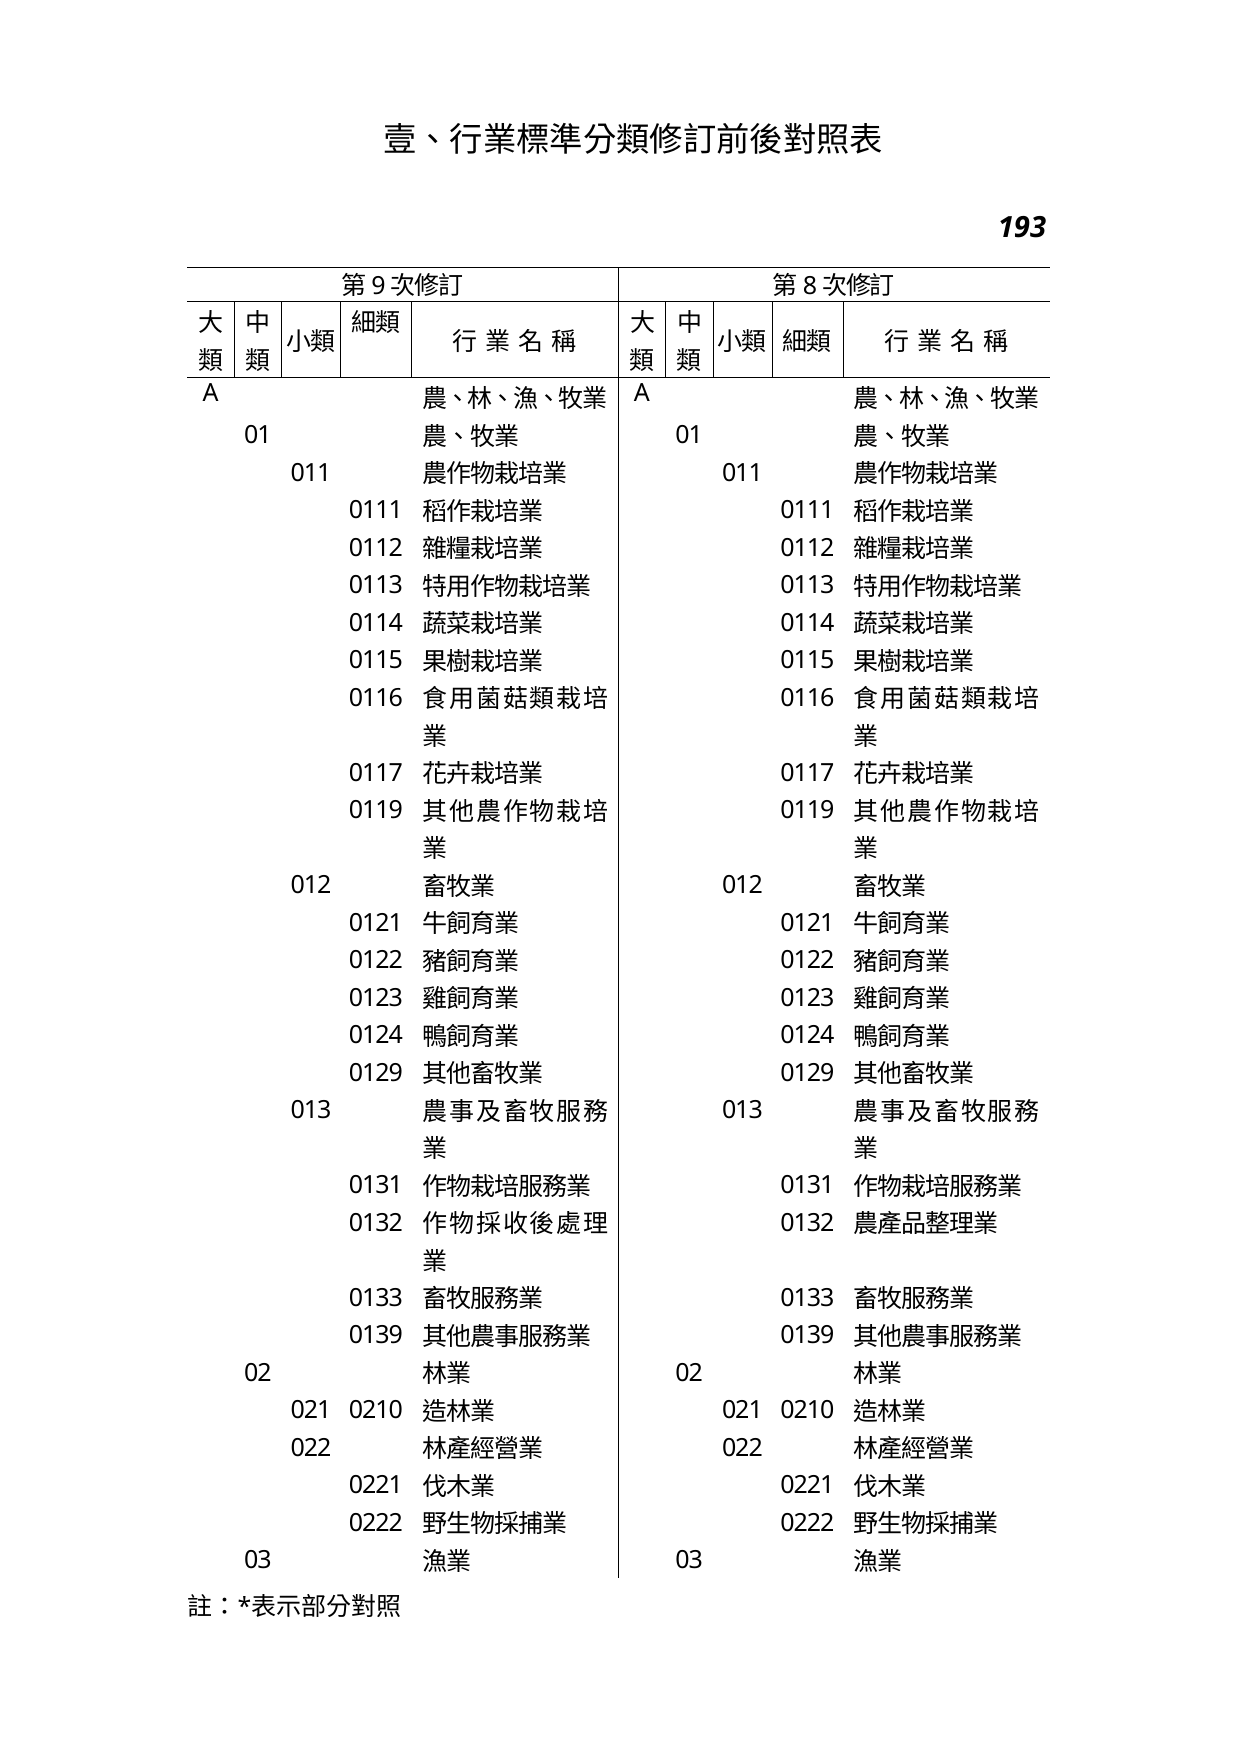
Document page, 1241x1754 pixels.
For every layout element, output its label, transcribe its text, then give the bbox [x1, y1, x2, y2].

table_cell [772, 1353, 843, 1391]
table_cell 行 業 名 稱 [412, 302, 618, 377]
table_cell 畜牧服務業 [843, 1278, 1050, 1316]
table_cell [666, 1278, 713, 1316]
table_cell [187, 1091, 234, 1166]
table_cell 0124 [341, 1016, 412, 1053]
table_cell 農、林、漁、牧業 [843, 378, 1050, 416]
table_cell [772, 1428, 843, 1466]
table_cell [235, 1203, 282, 1278]
table_cell 0139 [341, 1316, 412, 1353]
table_cell 0122 [772, 941, 843, 978]
table_cell 0113 [772, 566, 843, 603]
table_cell 食用菌菇類栽培業 [843, 678, 1050, 753]
table_cell 0210 [772, 1391, 843, 1428]
table_cell 細類 [341, 302, 411, 377]
table_cell [282, 1016, 341, 1053]
table_cell [713, 1053, 772, 1091]
table_cell 0111 [772, 491, 843, 528]
table_cell [619, 416, 666, 453]
table_cell [619, 978, 666, 1016]
table_cell [341, 1353, 412, 1391]
table_cell 0113 [341, 566, 412, 603]
table_cell [619, 1466, 666, 1503]
table_cell [713, 791, 772, 866]
table_cell [619, 1316, 666, 1353]
table_cell 0210 [341, 1391, 412, 1428]
table_cell 野生物採捕業 [843, 1503, 1050, 1541]
table_cell 伐木業 [412, 1466, 618, 1503]
table_cell [666, 1503, 713, 1541]
table_cell 雞飼育業 [412, 978, 618, 1016]
table_cell [187, 1203, 234, 1278]
table_cell [713, 941, 772, 978]
table_cell [187, 1016, 234, 1053]
table_cell 作物採收後處理業 [412, 1203, 618, 1278]
table_cell [187, 1541, 234, 1578]
table_cell [666, 1016, 713, 1053]
table_cell [713, 1316, 772, 1353]
table_cell 0115 [341, 641, 412, 678]
table_cell [235, 566, 282, 603]
table_cell [282, 1053, 341, 1091]
table_cell [666, 566, 713, 603]
table_cell [666, 753, 713, 791]
table_cell [713, 491, 772, 528]
table_cell [235, 1278, 282, 1316]
table_cell [666, 378, 713, 416]
table_cell 03 [235, 1541, 282, 1578]
table_cell 其他農事服務業 [412, 1316, 618, 1353]
table_cell 農產品整理業 [843, 1203, 1050, 1278]
table_cell [666, 1091, 713, 1166]
table_cell [619, 791, 666, 866]
table_cell 0222 [341, 1503, 412, 1541]
table_cell [713, 1503, 772, 1541]
table_cell [187, 416, 234, 453]
table_cell 021 [282, 1391, 341, 1428]
table_cell 農、牧業 [843, 416, 1050, 453]
table_cell 畜牧服務業 [412, 1278, 618, 1316]
table_cell [187, 1316, 234, 1353]
table_cell [619, 491, 666, 528]
table_cell 012 [713, 866, 772, 903]
table_cell [187, 978, 234, 1016]
table_cell 0116 [772, 678, 843, 753]
table_cell 011 [713, 453, 772, 491]
table_cell [619, 1053, 666, 1091]
table_cell 農事及畜牧服務業 [843, 1091, 1050, 1166]
table_cell 0131 [772, 1166, 843, 1203]
table_cell [619, 866, 666, 903]
table_cell 小類 [282, 302, 340, 377]
table_cell 豬飼育業 [843, 941, 1050, 978]
table_cell 大類 [619, 302, 665, 377]
table_cell [666, 1203, 713, 1278]
table_cell 野生物採捕業 [412, 1503, 618, 1541]
table_cell [619, 603, 666, 641]
table_header 第8次修訂 [619, 268, 1050, 301]
table_cell [666, 453, 713, 491]
table_cell [341, 1541, 412, 1578]
table_cell [282, 1353, 341, 1391]
table_cell 農事及畜牧服務業 [412, 1091, 618, 1166]
table_cell [282, 416, 341, 453]
table_cell 畜牧業 [412, 866, 618, 903]
table_cell 果樹栽培業 [843, 641, 1050, 678]
table_cell [666, 1053, 713, 1091]
table_cell [235, 453, 282, 491]
table_cell 其他農作物栽培業 [412, 791, 618, 866]
table_cell [619, 1166, 666, 1203]
table_cell [187, 491, 234, 528]
table_cell 林業 [843, 1353, 1050, 1391]
table_cell 花卉栽培業 [412, 753, 618, 791]
table_cell [187, 791, 234, 866]
table_cell [282, 791, 341, 866]
table_cell A [619, 378, 666, 416]
table_cell [713, 903, 772, 941]
table_cell [713, 416, 772, 453]
table_cell 013 [282, 1091, 341, 1166]
table_cell [187, 1166, 234, 1203]
table_cell [235, 941, 282, 978]
table_cell [187, 941, 234, 978]
table_cell [235, 1391, 282, 1428]
table_cell [619, 1541, 666, 1578]
table_cell 03 [666, 1541, 713, 1578]
table_cell [713, 1466, 772, 1503]
table_cell 0121 [772, 903, 843, 941]
table_cell 中類 [235, 302, 281, 377]
table_cell [187, 1353, 234, 1391]
table_cell 0132 [341, 1203, 412, 1278]
table_cell 細類 [773, 302, 843, 377]
table_cell [282, 1503, 341, 1541]
table_cell 0114 [772, 603, 843, 641]
table_cell 0131 [341, 1166, 412, 1203]
table_cell [187, 678, 234, 753]
table_cell [666, 1466, 713, 1503]
table_cell [341, 1428, 412, 1466]
table_cell 0112 [341, 528, 412, 566]
table_cell [282, 378, 341, 416]
table_cell 稻作栽培業 [843, 491, 1050, 528]
table_cell 0115 [772, 641, 843, 678]
table_cell [772, 453, 843, 491]
table_cell 其他農作物栽培業 [843, 791, 1050, 866]
table_cell 022 [282, 1428, 341, 1466]
table_cell [235, 678, 282, 753]
table_cell [187, 1503, 234, 1541]
table_cell [666, 791, 713, 866]
table_cell [713, 1278, 772, 1316]
table_cell 花卉栽培業 [843, 753, 1050, 791]
table_cell [235, 1091, 282, 1166]
table_cell 0121 [341, 903, 412, 941]
table_cell 中類 [666, 302, 713, 377]
table_cell 0122 [341, 941, 412, 978]
table_cell 其他畜牧業 [412, 1053, 618, 1091]
table_cell A [187, 378, 234, 416]
table_cell [772, 416, 843, 453]
table_cell 農作物栽培業 [412, 453, 618, 491]
table_cell 林產經營業 [843, 1428, 1050, 1466]
table_cell 0222 [772, 1503, 843, 1541]
table_cell 食用菌菇類栽培業 [412, 678, 618, 753]
table_cell 0129 [772, 1053, 843, 1091]
table_cell 0221 [341, 1466, 412, 1503]
table_cell 02 [235, 1353, 282, 1391]
table_cell 行 業 名 稱 [844, 302, 1050, 377]
table_cell 0116 [341, 678, 412, 753]
table_cell 01 [666, 416, 713, 453]
table_cell [235, 378, 282, 416]
table_cell 0114 [341, 603, 412, 641]
table_cell 蔬菜栽培業 [412, 603, 618, 641]
table_cell [235, 1428, 282, 1466]
table_cell 02 [666, 1353, 713, 1391]
table_cell 農、牧業 [412, 416, 618, 453]
table_cell [187, 1428, 234, 1466]
table_cell 牛飼育業 [412, 903, 618, 941]
table_cell [341, 453, 412, 491]
table_cell [235, 866, 282, 903]
table_cell 作物栽培服務業 [843, 1166, 1050, 1203]
table_cell [187, 641, 234, 678]
table_cell [619, 1016, 666, 1053]
table_cell [187, 528, 234, 566]
table_cell [282, 1541, 341, 1578]
table_cell 作物栽培服務業 [412, 1166, 618, 1203]
table_cell 稻作栽培業 [412, 491, 618, 528]
table_cell [619, 1391, 666, 1428]
table_cell [619, 1203, 666, 1278]
table_cell [282, 678, 341, 753]
table_cell [619, 1428, 666, 1466]
table_cell 農作物栽培業 [843, 453, 1050, 491]
table_header 第9次修訂 [187, 268, 618, 301]
table_cell 果樹栽培業 [412, 641, 618, 678]
table_cell [713, 1541, 772, 1578]
table_cell 0123 [772, 978, 843, 1016]
table_cell [187, 903, 234, 941]
table_cell 漁業 [412, 1541, 618, 1578]
table_cell 豬飼育業 [412, 941, 618, 978]
table_cell [341, 866, 412, 903]
table_cell [282, 641, 341, 678]
table_cell [666, 603, 713, 641]
table_cell [619, 1353, 666, 1391]
table_cell 林產經營業 [412, 1428, 618, 1466]
table_cell 大類 [187, 302, 234, 377]
table_cell 小類 [714, 302, 772, 377]
table_cell [187, 1466, 234, 1503]
table_cell 0129 [341, 1053, 412, 1091]
table_cell 特用作物栽培業 [843, 566, 1050, 603]
table_cell 0119 [772, 791, 843, 866]
table_cell [235, 641, 282, 678]
table_cell [282, 941, 341, 978]
table_cell [666, 903, 713, 941]
table_cell [619, 566, 666, 603]
table_cell [619, 941, 666, 978]
table_cell [187, 453, 234, 491]
table_cell [282, 491, 341, 528]
table_cell [282, 978, 341, 1016]
table_cell [282, 1278, 341, 1316]
table_cell [235, 491, 282, 528]
table_cell [282, 753, 341, 791]
table_cell [187, 566, 234, 603]
table_cell [341, 1091, 412, 1166]
table_cell [235, 1316, 282, 1353]
table_cell 021 [713, 1391, 772, 1428]
table_cell 其他農事服務業 [843, 1316, 1050, 1353]
table_cell 0117 [341, 753, 412, 791]
table_cell [713, 753, 772, 791]
table_cell 雜糧栽培業 [412, 528, 618, 566]
table_cell [713, 1166, 772, 1203]
table_cell [187, 1391, 234, 1428]
table_cell [666, 941, 713, 978]
table_cell [619, 528, 666, 566]
table_cell 雜糧栽培業 [843, 528, 1050, 566]
table_cell [713, 1016, 772, 1053]
table_cell 雞飼育業 [843, 978, 1050, 1016]
table_cell [619, 753, 666, 791]
table_cell [235, 1053, 282, 1091]
table_cell 0133 [772, 1278, 843, 1316]
table_cell 其他畜牧業 [843, 1053, 1050, 1091]
table_cell [282, 1166, 341, 1203]
table_cell [282, 1316, 341, 1353]
table_cell 造林業 [843, 1391, 1050, 1428]
table_cell 0139 [772, 1316, 843, 1353]
table_cell [713, 566, 772, 603]
table_cell [235, 1503, 282, 1541]
table_cell 特用作物栽培業 [412, 566, 618, 603]
table_cell [187, 603, 234, 641]
table_cell [713, 528, 772, 566]
table_cell [235, 791, 282, 866]
table_cell 蔬菜栽培業 [843, 603, 1050, 641]
table_cell 0124 [772, 1016, 843, 1053]
table_cell 畜牧業 [843, 866, 1050, 903]
table_cell [282, 528, 341, 566]
table_cell [235, 1016, 282, 1053]
table_cell [772, 378, 843, 416]
table_cell [619, 678, 666, 753]
table_cell [666, 491, 713, 528]
table_cell [713, 1353, 772, 1391]
table_cell [713, 378, 772, 416]
table_cell [341, 378, 412, 416]
table_cell [666, 866, 713, 903]
table_cell [666, 1316, 713, 1353]
table_cell [713, 678, 772, 753]
table_cell [619, 1503, 666, 1541]
table_cell [235, 1466, 282, 1503]
table_cell [282, 566, 341, 603]
table_cell 0221 [772, 1466, 843, 1503]
table_cell [235, 903, 282, 941]
table_cell [235, 528, 282, 566]
table_cell 鴨飼育業 [843, 1016, 1050, 1053]
table_cell 0111 [341, 491, 412, 528]
table_cell 造林業 [412, 1391, 618, 1428]
table_cell [341, 416, 412, 453]
table_cell 0112 [772, 528, 843, 566]
table_cell [282, 903, 341, 941]
table_cell [619, 1278, 666, 1316]
table_cell 伐木業 [843, 1466, 1050, 1503]
table_cell 0123 [341, 978, 412, 1016]
table_cell [666, 978, 713, 1016]
table_cell [235, 1166, 282, 1203]
table_cell [666, 1391, 713, 1428]
table_cell [666, 1428, 713, 1466]
table_cell 012 [282, 866, 341, 903]
table_cell 0117 [772, 753, 843, 791]
table_cell [619, 453, 666, 491]
table_cell [282, 1203, 341, 1278]
table_cell 0133 [341, 1278, 412, 1316]
table_cell [619, 641, 666, 678]
table_cell [282, 1466, 341, 1503]
table_cell [187, 1053, 234, 1091]
table_cell [282, 603, 341, 641]
table_cell [235, 978, 282, 1016]
table_cell [666, 641, 713, 678]
table_cell 0119 [341, 791, 412, 866]
table_cell [713, 603, 772, 641]
table_cell [235, 753, 282, 791]
table_cell 022 [713, 1428, 772, 1466]
table_cell [666, 1166, 713, 1203]
table_cell 漁業 [843, 1541, 1050, 1578]
table_cell [772, 866, 843, 903]
table_cell [235, 603, 282, 641]
table_cell 013 [713, 1091, 772, 1166]
table_cell 0132 [772, 1203, 843, 1278]
table_cell [187, 753, 234, 791]
table_cell [619, 1091, 666, 1166]
table_cell [713, 978, 772, 1016]
table_cell [619, 903, 666, 941]
table_cell [772, 1541, 843, 1578]
table_cell 農、林、漁、牧業 [412, 378, 618, 416]
table_cell 01 [235, 416, 282, 453]
table_cell [713, 641, 772, 678]
table_cell 林業 [412, 1353, 618, 1391]
table_cell [713, 1203, 772, 1278]
table_cell [666, 678, 713, 753]
table_cell 011 [282, 453, 341, 491]
table_cell [666, 528, 713, 566]
table_cell 鴨飼育業 [412, 1016, 618, 1053]
table_cell [187, 866, 234, 903]
table_cell [772, 1091, 843, 1166]
table_cell [187, 1278, 234, 1316]
table_cell 牛飼育業 [843, 903, 1050, 941]
